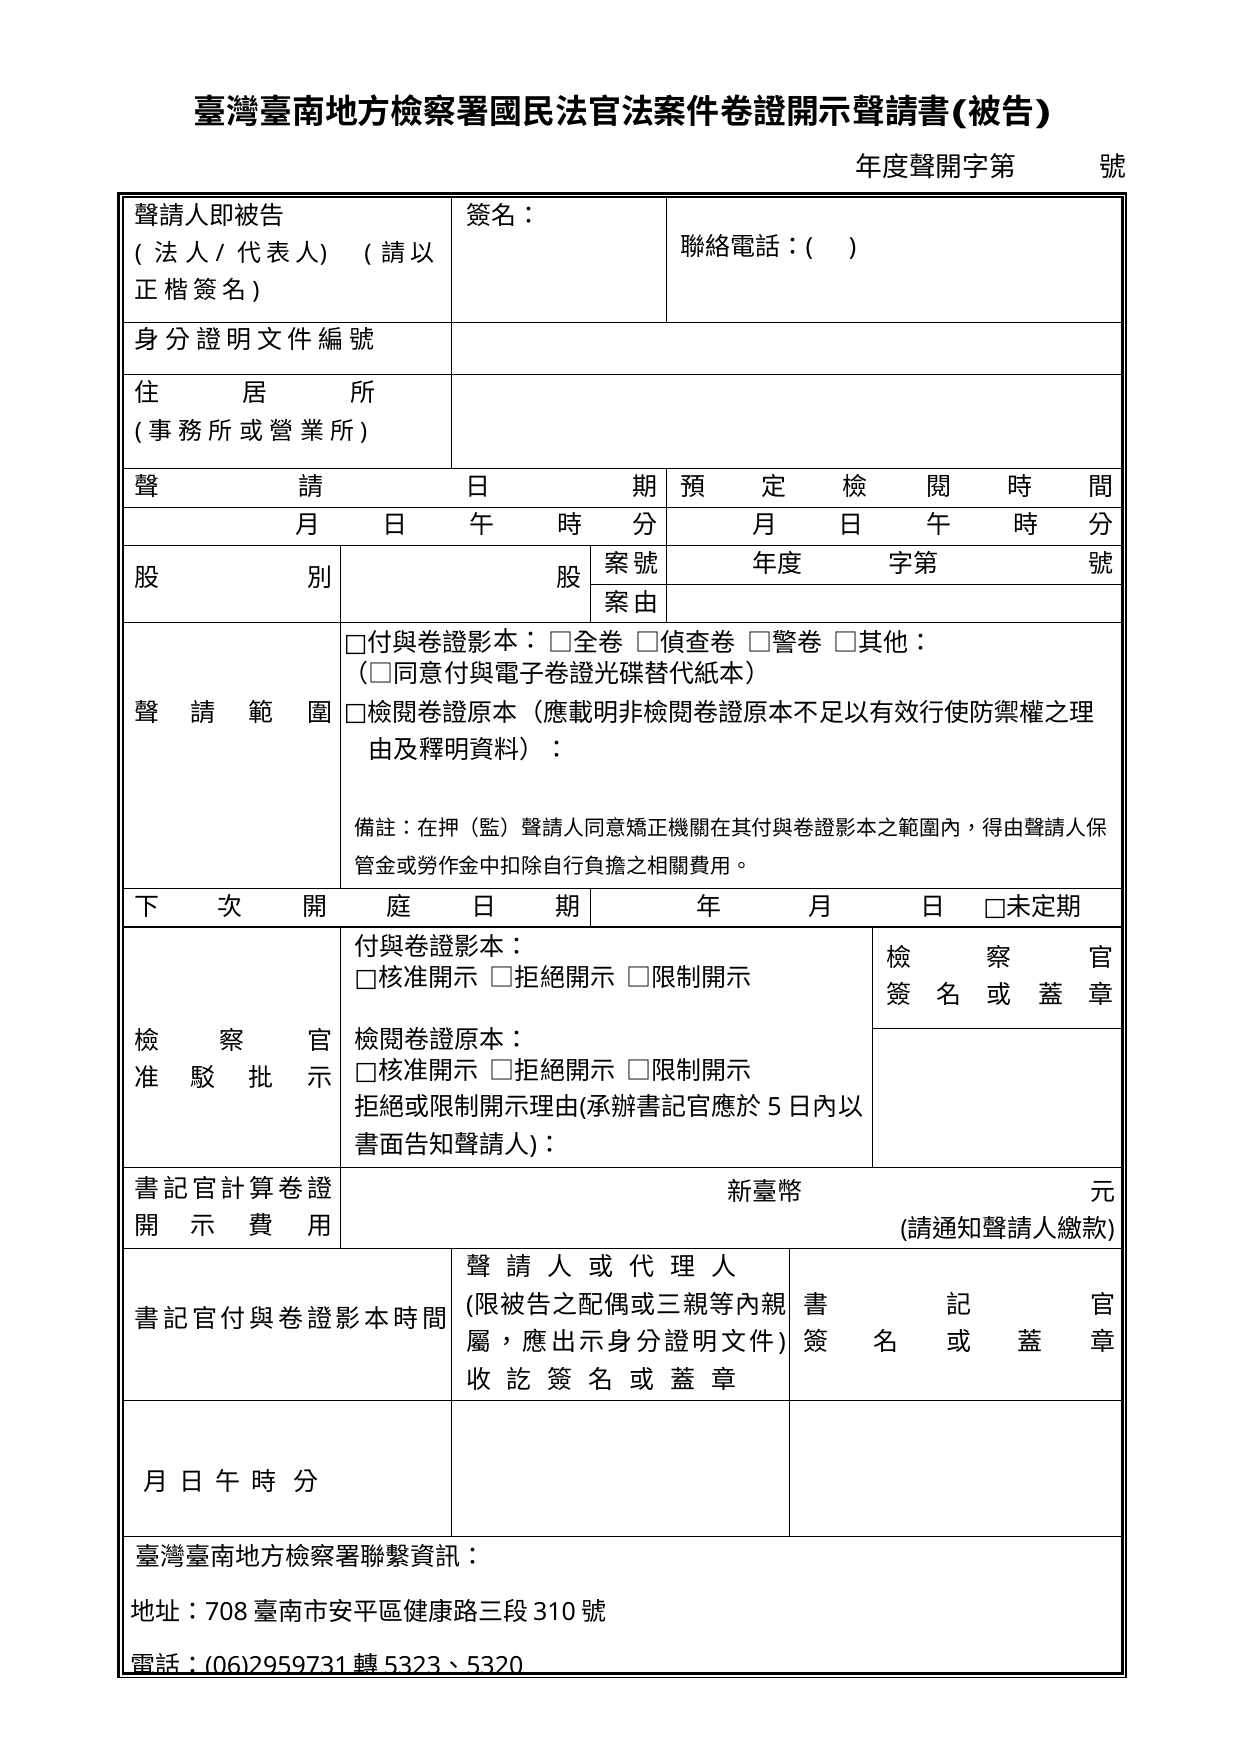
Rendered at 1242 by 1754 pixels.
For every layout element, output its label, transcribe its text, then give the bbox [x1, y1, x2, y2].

table_cell 股 [341, 546, 590, 622]
table_cell 年 月 日 □未定期 [591, 889, 1121, 926]
table_cell [667, 585, 1121, 622]
table_cell 月 日 午 時 分 [124, 1401, 451, 1536]
table_header 聯絡電話：( ) [667, 198, 1121, 322]
table_header 簽名： [452, 198, 666, 322]
table_header 聲請人即被告 ( 法 人 / 代 表 人) ( 請 以 正 楷 簽 名 ) [124, 198, 451, 322]
table_cell 月 日 午 時 分 [124, 508, 666, 545]
table_cell 住 居 所 ( 事務所或營業所 ) [124, 375, 451, 468]
table_cell 檢 察 官 簽 名 或 蓋 章 [873, 928, 1121, 1027]
table_cell 月 日 午 時 分 [667, 508, 1121, 545]
table_cell 案由 [591, 585, 666, 622]
table_cell 臺灣臺南地方檢察署聯繫資訊： 地址：708臺南市安平區健康路三段310號 電話：(06)2959731轉5323、5320 [124, 1537, 1121, 1672]
table_cell 書記官付與卷證影本時間 [124, 1249, 451, 1400]
text 年度聲開字第 號 [106, 145, 1126, 185]
table_cell [452, 1401, 789, 1536]
text 臺灣臺南地方檢察署國民法官法案件卷證開示聲請書(被告) [106, 85, 1137, 130]
table_cell 檢 察 官 准 駁 批 示 [124, 928, 340, 1167]
table_cell 聲 請 日 期 [124, 469, 666, 507]
table_cell 書記官計算卷證 開 示 費 用 [124, 1168, 340, 1248]
table_cell 付與卷證影本： □核准開示 □拒絕開示 □限制開示 檢閱卷證原本： □核准開示 □拒絕開示 □限制開示 拒絕或限制開示理由(承辦書記官應於 5 日內以書面告知聲請人)： [341, 928, 872, 1167]
table_cell [452, 375, 1121, 468]
table_cell 書 記 官 簽 名 或 蓋 章 [790, 1249, 1121, 1400]
table_cell 年度 字第 號 [667, 546, 1121, 584]
table_cell [790, 1401, 1121, 1536]
table_cell [452, 323, 1121, 374]
table_cell 聲 請 範 圍 [124, 623, 340, 888]
table_cell 預 定 檢 閱 時 間 [667, 469, 1121, 507]
table_cell 新臺幣 元 (請通知聲請人繳款) [341, 1168, 1121, 1248]
table_cell 下 次 開 庭 日 期 [124, 889, 590, 926]
table_cell 案號 [591, 546, 666, 584]
table_cell 股 別 [124, 546, 340, 622]
table_cell □付與卷證影本： □全卷 □偵查卷 □警卷 □其他： （□同意付與電子卷證光碟替代紙本） □檢閱卷證原本（應載明非檢閱卷證原本不足以有效行使防禦權之理由及釋明資料）： 備註：在押（監）聲請人同意矯正機關在其付與卷證影本之範圍內，得由聲請人保管金或勞作金中扣除自行負擔之相關費用。 [341, 623, 1121, 888]
table_cell 聲 請 人 或 代 理 人 (限被告之配偶或三親等內親 屬，應出示身分證明文件) 收 訖 簽 名 或 蓋 章 [452, 1249, 789, 1400]
table_cell 身 分 證 明 文 件 編 號 [124, 323, 451, 374]
table_cell [873, 1029, 1121, 1167]
